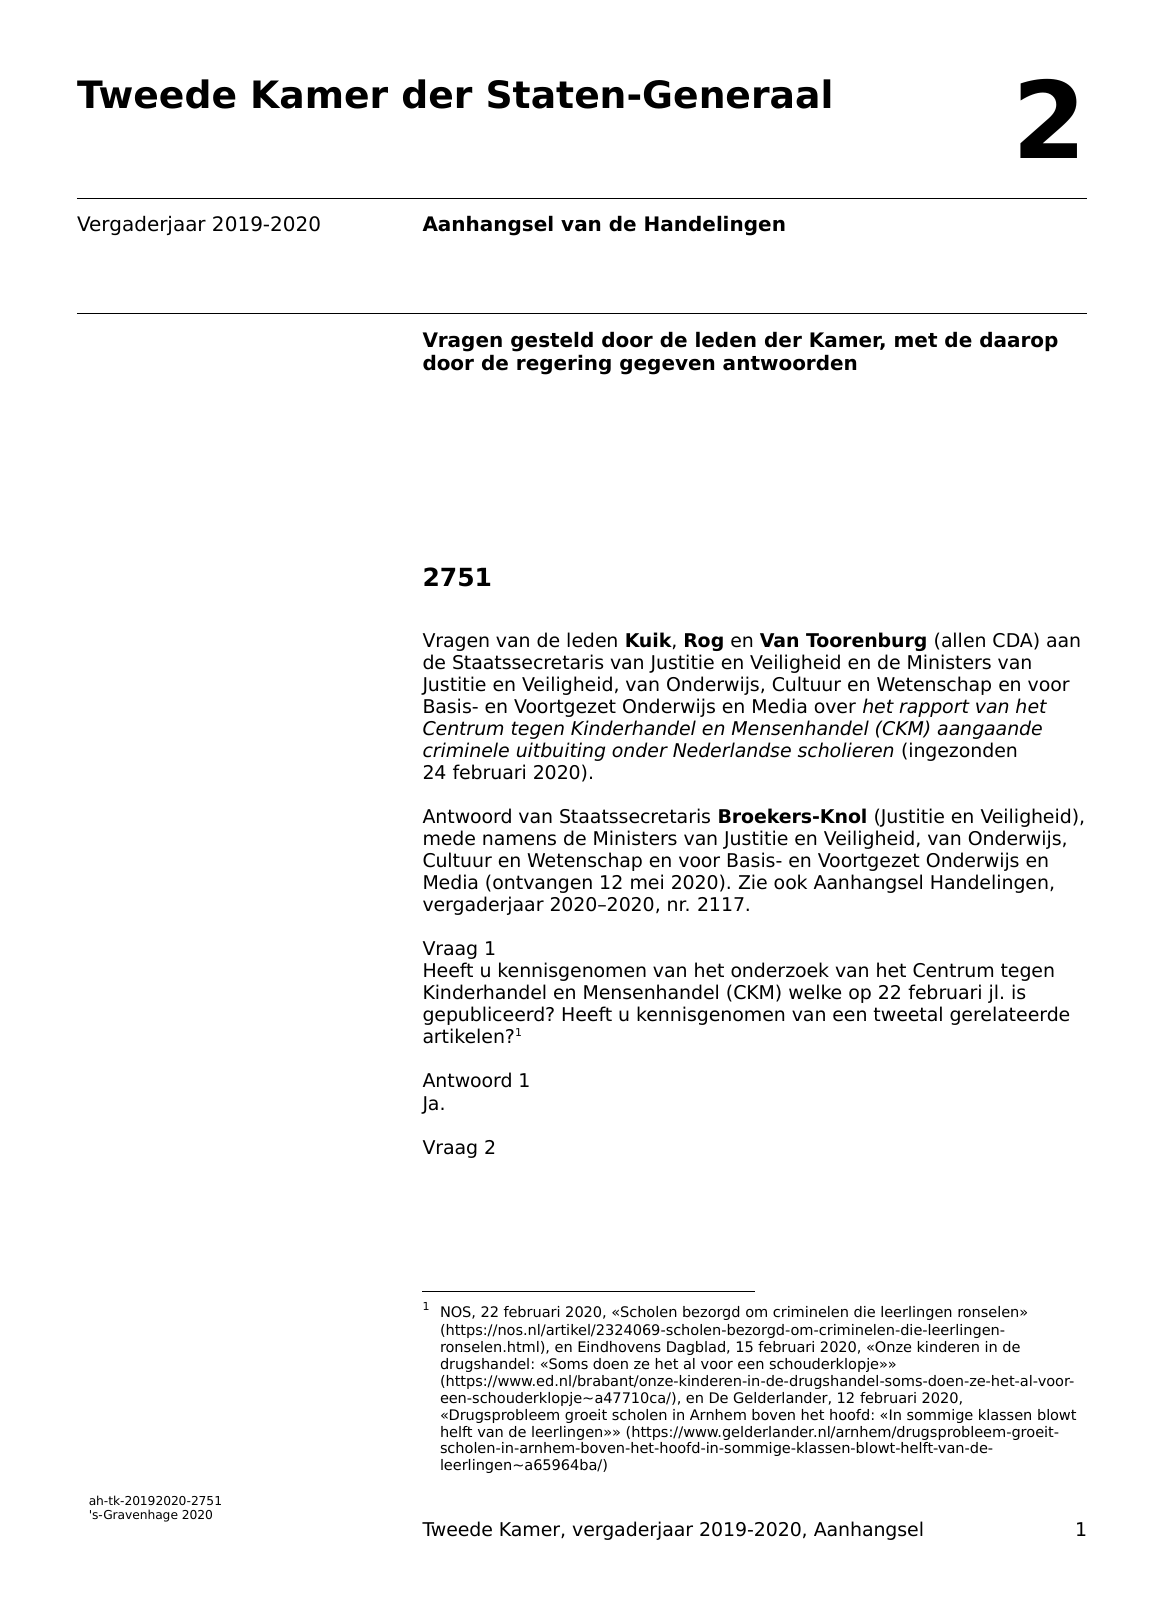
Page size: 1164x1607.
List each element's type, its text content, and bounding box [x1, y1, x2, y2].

text Ja. [422, 1092, 1087, 1114]
text Antwoord van Staatssecretaris Broekers-Knol (Justitie en Veiligheid), mede namens de Ministers van Justitie en Veiligheid, van Onderwijs, Cultuur en Wetenschap en voor Basis- en Voortgezet Onderwijs en Media (ontvangen 12 mei 2020). Zie ook Aanhangsel Handelingen, vergaderjaar 2020–2020, nr. 2117. [422, 806, 1087, 916]
text Heeft u kennisgenomen van het onderzoek van het Centrum tegen Kinderhandel en Mensenhandel (CKM) welke op 22 februari jl. is gepubliceerd? Heeft u kennisgenomen van een tweetal gerelateerde artikelen? [422, 960, 1087, 1048]
table_header Tweede Kamer der Staten-Generaal [77, 59, 886, 198]
text NOS, 22 februari 2020, «Scholen bezorgd om criminelen die leerlingen ronselen» (https://nos.nl/artikel/2324069-scholen-bezorgd-om-criminelen-die-leerlingen-ronselen.html), en Eindhovens Dagblad, 15 februari 2020, «Onze kinderen in de drugshandel: «Soms doen ze het al voor een schouderklopje»» (https://www.ed.nl/brabant/onze-kinderen-in-de-drugshandel-soms-doen-ze-het-al-voor-een-schouderklopje~a47710ca/), en De Gelderlander, 12 februari 2020, «Drugsprobleem groeit scholen in Arnhem boven het hoofd: «In sommige klassen blowt helft van de leerlingen»» (https://www.gelderlander.nl/arnhem/drugsprobleem-groeit-scholen-in-arnhem-boven-het-hoofd-in-sommige-klassen-blowt-helft-van-de-leerlingen~a65964ba/) [422, 1300, 1087, 1474]
text Vraag 2 [422, 1137, 1087, 1158]
text Vraag 1 [422, 938, 1087, 960]
text 's-Gravenhage 2020 [88, 1508, 323, 1522]
text Vragen van de leden Kuik, Rog en Van Toorenburg (allen CDA) aan de Staatssecretaris van Justitie en Veiligheid en de Ministers van Justitie en Veiligheid, van Onderwijs, Cultuur en Wetenschap en voor Basis- en Voortgezet Onderwijs en Media over het rapport van het Centrum tegen Kinderhandel en Mensenhandel (CKM) aangaande criminele uitbuiting onder Nederlandse scholieren (ingezonden 24 februari 2020). [422, 630, 1087, 784]
table_cell [77, 314, 422, 375]
text ah-tk-20192020-2751 [88, 1494, 323, 1508]
table_cell Vragen gesteld door de leden der Kamer, met de daarop door de regering gegeven antwoorden [422, 314, 1087, 375]
table_header 2 [886, 59, 1087, 198]
text Antwoord 1 [422, 1070, 1087, 1092]
table_cell Vergaderjaar 2019-2020 [77, 199, 422, 313]
table_cell Aanhangsel van de Handelingen [422, 199, 1087, 313]
text 2751 [422, 563, 1087, 592]
